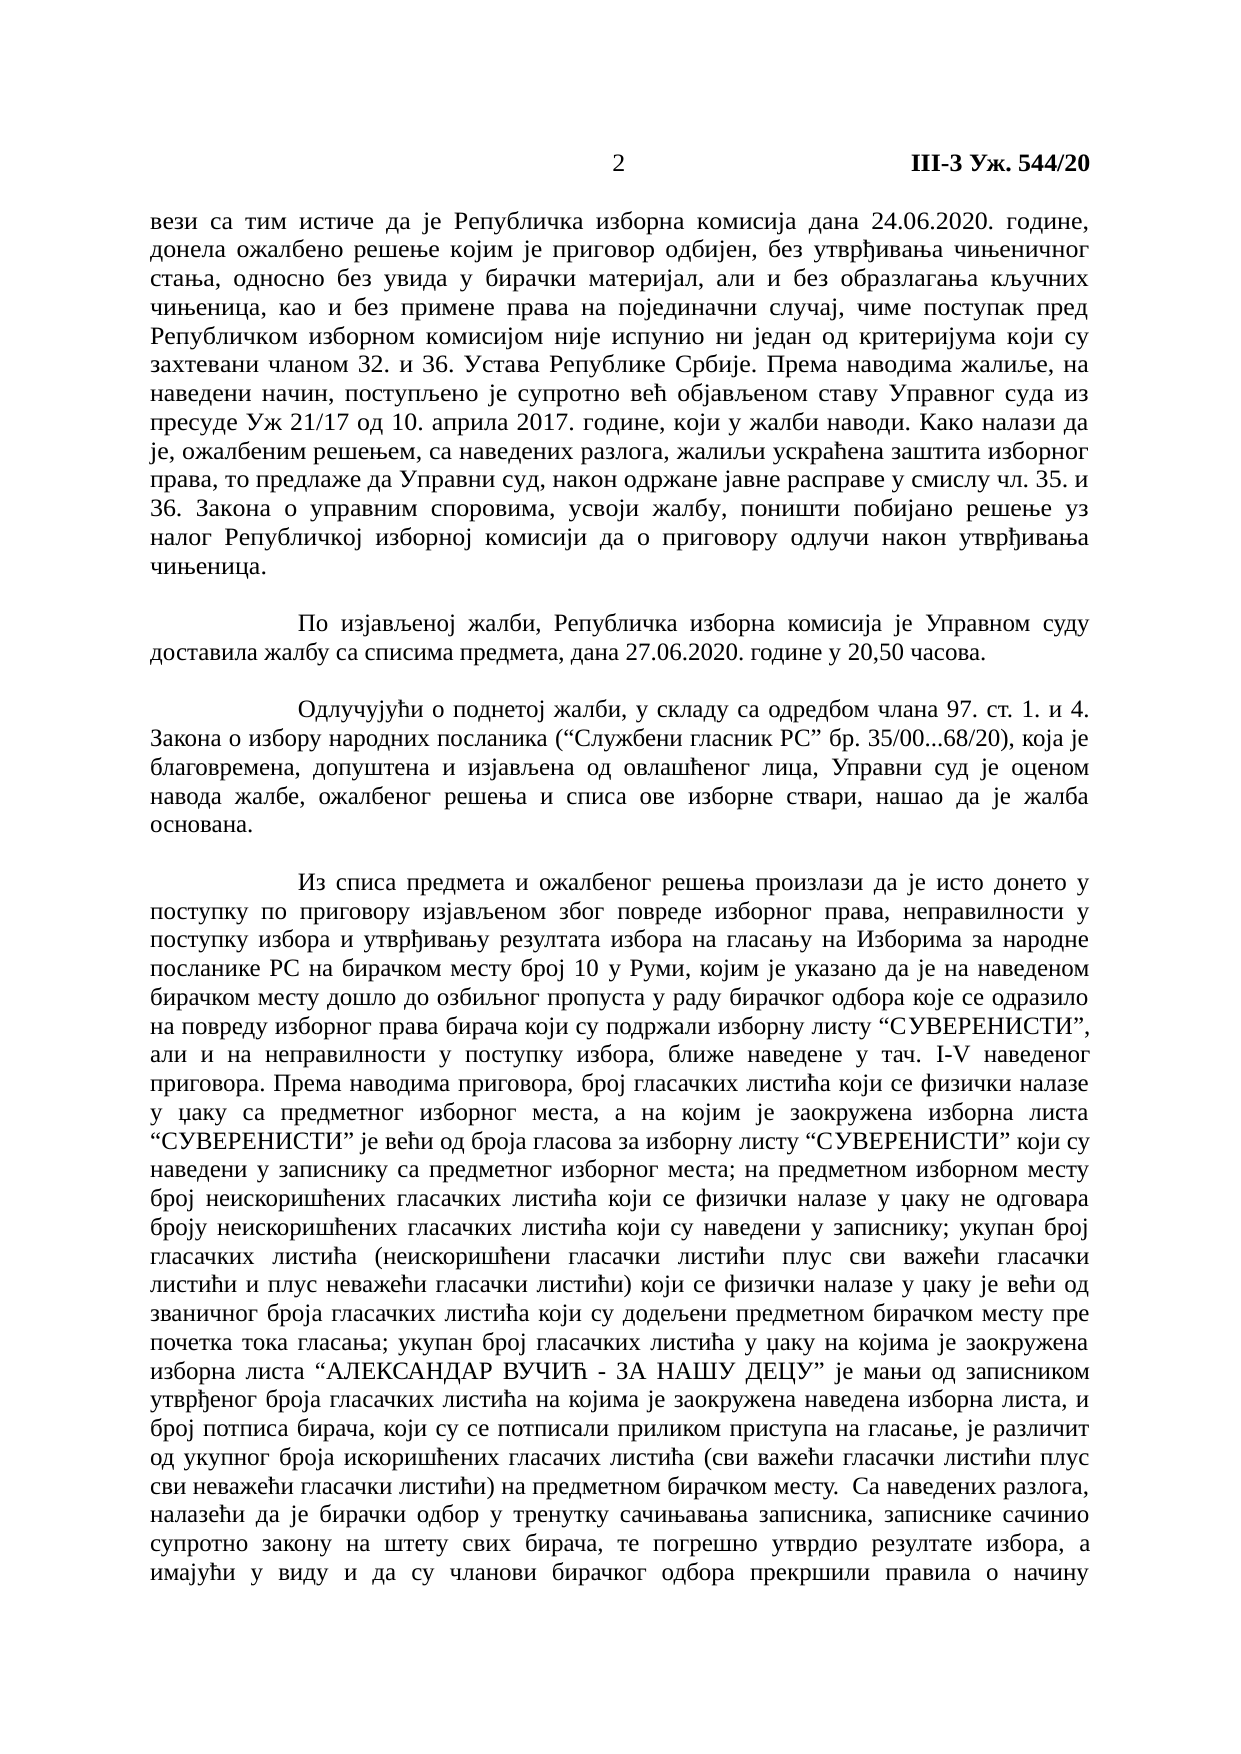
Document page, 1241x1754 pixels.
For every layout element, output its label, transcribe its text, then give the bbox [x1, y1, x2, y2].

text Из списа предмета и ожалбеног решења произлази да је исто донето у поступку по приговору изјављеном због повреде изборног права, неправилности у поступку избора и утврђивању резултата избора на гласању на Изборима за народне посланике РС на бирачком месту број 10 у Руми, којим је указано да је на наведеном бирачком месту дошло до озбиљног пропуста у раду бирачког одбора које се одразило на повреду изборног права бирача који су подржали изборну листу “СУВЕРЕНИСТИ”, али и на неправилности у поступку избора, ближе наведене у тач. I-V наведеног приговора. Према наводима приговора, број гласачких листића који се физички налазе у џаку са предметног изборног места, а на којим је заокружена изборна листа “СУВЕРЕНИСТИ” је већи од броја гласова за изборну листу “СУВЕРЕНИСТИ” који су наведени у записнику са предметног изборног места; на предметном изборном месту број неискоришћених гласачких листића који се физички налазе у џаку не одговара броју неискоришћених гласачких листића који су наведени у записнику; укупан број гласачких листића (неискоришћени гласачки листићи плус сви важећи гласачки листићи и плус неважећи гласачки листићи) који се физички налазе у џаку је већи од званичног броја гласачких листића који су додељени предметном бирачком месту пре почетка тока гласања; укупан број гласачких листића у џаку на којима је заокружена изборна листа “АЛЕКСАНДАР ВУЧИЋ - ЗА НАШУ ДЕЦУ” је мањи од записником утврђеног броја гласачких листића на којима је заокружена наведена изборна листа, и број потписа бирача, који су се потписали приликом приступа на гласање, је различит од укупног броја искоришћених гласачих листића (сви важећи гласачки листићи плус сви неважећи гласачки листићи) на предметном бирачком месту. Са наведених разлога, налазећи да је бирачки одбор у тренутку сачињавања записника, записнике сачинио супротно закону на штету свих бирача, те погрешно утврдио резултате избора, а имајући у виду и да су чланови бирачког одбора прекршили правила о начину [150, 867, 1090, 1586]
text вези са тим истиче да је Републичка изборна комисија дана 24.06.2020. године, донела ожалбено решење којим је приговор одбијен, без утврђивања чињеничног стања, односно без увида у бирачки материјал, али и без образлагања кључних чињеница, као и без примене права на појединачни случај, чиме поступак пред Републичком изборном комисијом није испунио ни један од критеријума који су захтевани чланом 32. и 36. Устава Републике Србије. Према наводима жалиље, на наведени начин, поступљено је супротно већ објављеном ставу Управног суда из пресуде Уж 21/17 од 10. априла 2017. године, који у жалби наводи. Како налази да је, ожалбеним решењем, са наведених разлога, жалиљи ускраћена заштита изборног права, то предлаже да Управни суд, након одржане јавне расправе у смислу чл. 35. и 36. Закона о управним споровима, усвоји жалбу, поништи побијано решење уз налог Републичкој изборној комисији да о приговору одлучи након утврђивања чињеница. [150, 206, 1090, 579]
text Одлучујући о поднетој жалби, у складу са одредбом члана 97. ст. 1. и 4. Закона о избору народних посланика (“Службени гласник РС” бр. 35/00...68/20), која је благовремена, допуштена и изјављена од овлашћеног лица, Управни суд је оценом навода жалбе, ожалбеног решења и списа ове изборне ствари, нашао да је жалба основана. [150, 694, 1090, 838]
text По изјављеној жалби, Републичка изборна комисија је Управном суду доставила жалбу са списима предмета, дана 27.06.2020. године у 20,50 часова. [150, 608, 1090, 666]
